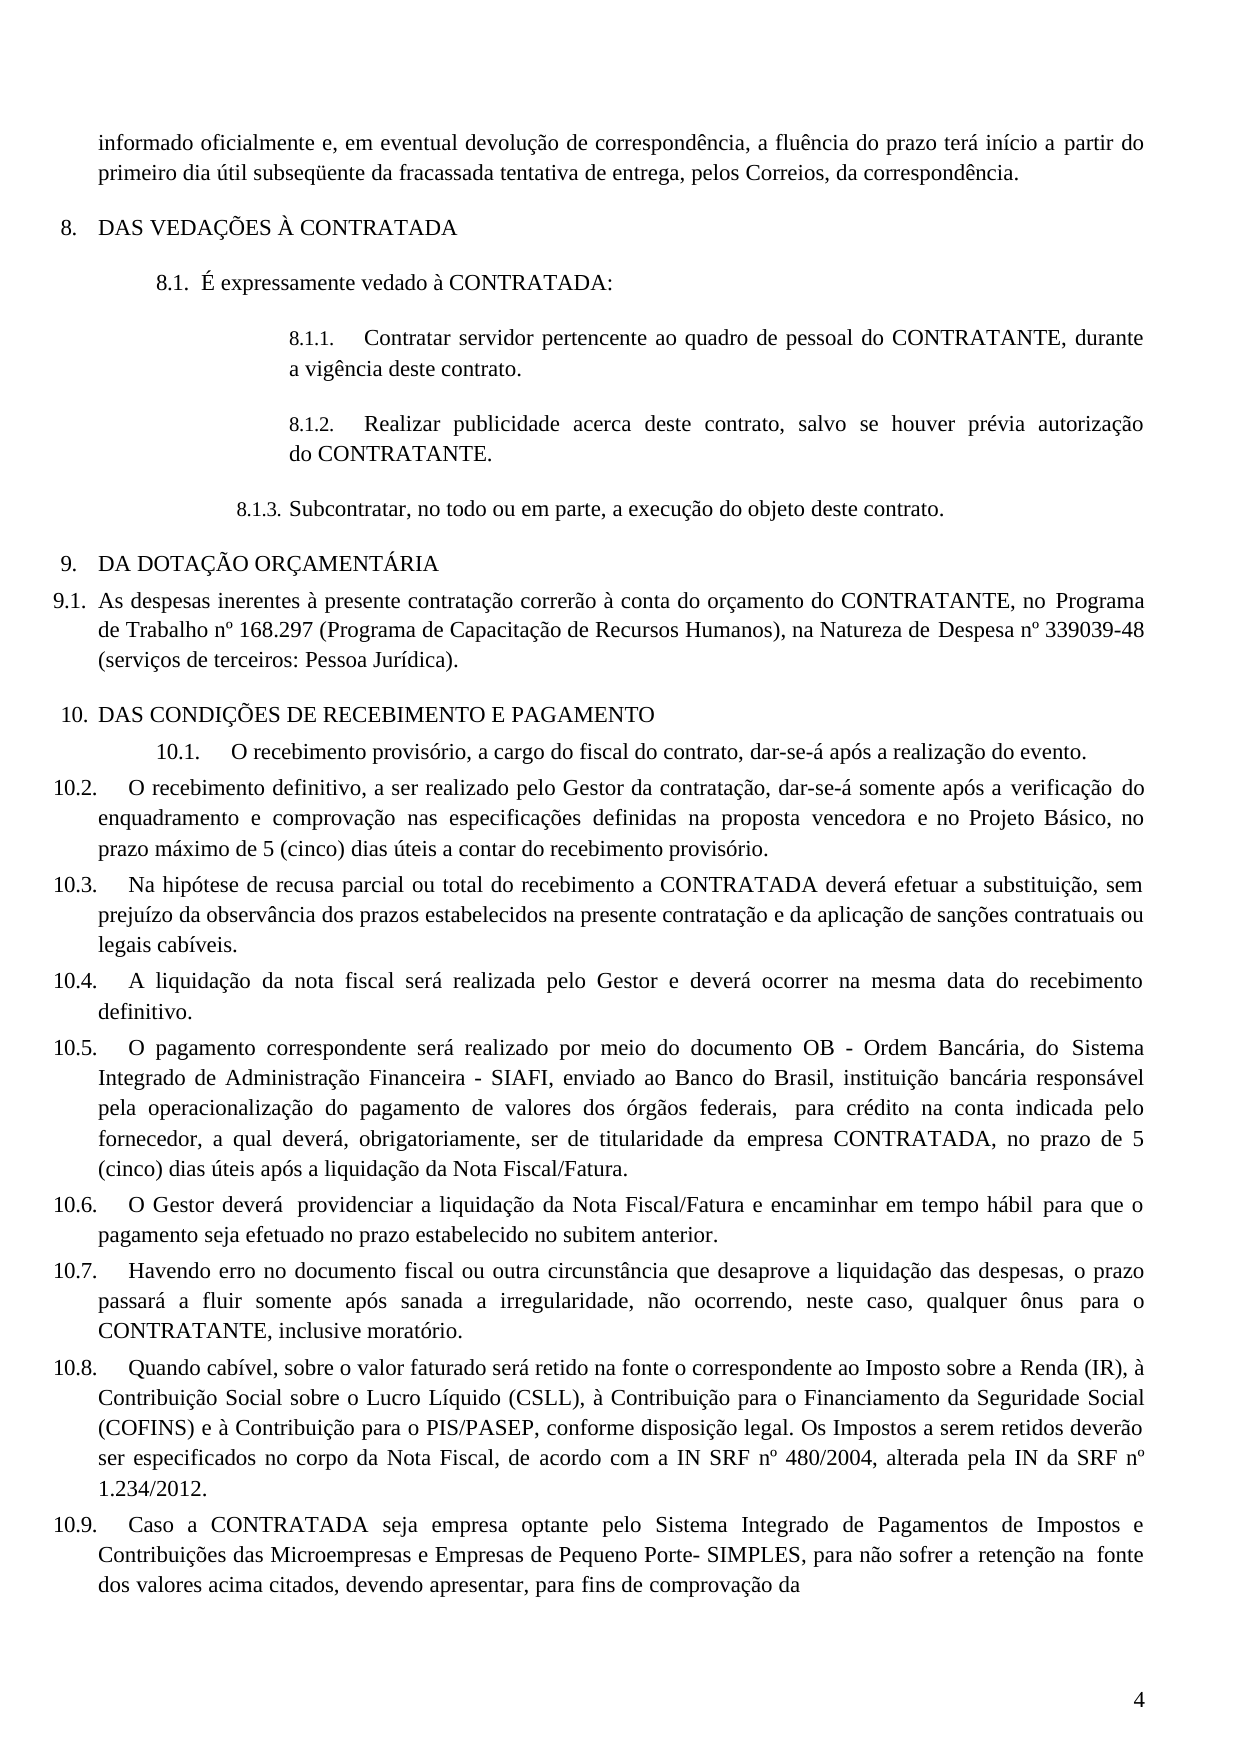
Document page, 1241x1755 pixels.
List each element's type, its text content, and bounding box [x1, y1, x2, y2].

list Realizar publicidade acerca deste contrato, salvo se houver prévia autorização do CONTRATANTE. [289, 409, 1144, 466]
list O pagamento correspondente será realizado por meio do documento OB - Ordem Bancária, do Sistema Integrado de Administração Financeira - SIAFI, enviado ao Banco do Brasil, instituição bancária responsável pela operacionalização do pagamento de valores dos órgãos federais, para crédito na conta indicada pelo fornecedor, a qual deverá, obrigatoriamente, ser de titularidade da empresa CONTRATADA, no prazo de 5 (cinco) dias úteis após a liquidação da Nota Fiscal/Fatura. [53, 1034, 1144, 1181]
list O Gestor deverá providenciar a liquidação da Nota Fiscal/Fatura e encaminhar em tempo hábil para que o pagamento seja efetuado no prazo estabelecido no subitem anterior. [53, 1191, 1143, 1247]
list É expressamente vedado à CONTRATADA: [156, 269, 1241, 296]
list O recebimento provisório, a cargo do fiscal do contrato, dar-se-á após a realização do evento. [156, 738, 1241, 764]
list Quando cabível, sobre o valor faturado será retido na fonte o correspondente ao Imposto sobre a Renda (IR), à Contribuição Social sobre o Lucro Líquido (CSLL), à Contribuição para o Financiamento da Seguridade Social (COFINS) e à Contribuição para o PIS/PASEP, conforme disposição legal. Os Impostos a serem retidos deverão ser especificados no corpo da Nota Fiscal, de acordo com a IN SRF nº 480/2004, alterada pela IN da SRF nº 1.234/2012. [53, 1354, 1144, 1501]
list DAS CONDIÇÕES DE RECEBIMENTO E PAGAMENTO [60, 701, 1241, 728]
list Caso a CONTRATADA seja empresa optante pelo Sistema Integrado de Pagamentos de Impostos e Contribuições das Microempresas e Empresas de Pequeno Porte- SIMPLES, para não sofrer a retenção na fonte dos valores acima citados, devendo apresentar, para fins de comprovação da [53, 1511, 1144, 1597]
list Contratar servidor pertencente ao quadro de pessoal do CONTRATANTE, durante a vigência deste contrato. [289, 324, 1144, 381]
list Subcontratar, no todo ou em parte, a execução do objeto deste contrato. [236, 495, 1241, 521]
list DAS VEDAÇÕES À CONTRATADA [60, 214, 1241, 240]
list As despesas inerentes à presente contratação correrão à conta do orçamento do CONTRATANTE, no Programa de Trabalho nº 168.297 (Programa de Capacitação de Recursos Humanos), na Natureza de Despesa nº 339039-48 (serviços de terceiros: Pessoa Jurídica). [53, 587, 1144, 672]
list O recebimento definitivo, a ser realizado pelo Gestor da contratação, dar-se-á somente após a verificação do enquadramento e comprovação nas especificações definidas na proposta vencedora e no Projeto Básico, no prazo máximo de 5 (cinco) dias úteis a contar do recebimento provisório. [53, 774, 1144, 861]
list DA DOTAÇÃO ORÇAMENTÁRIA [60, 550, 1241, 577]
list Havendo erro no documento fiscal ou outra circunstância que desaprove a liquidação das despesas, o prazo passará a fluir somente após sanada a irregularidade, não ocorrendo, neste caso, qualquer ônus para o CONTRATANTE, inclusive moratório. [53, 1257, 1144, 1344]
list A liquidação da nota fiscal será realizada pelo Gestor e deverá ocorrer na mesma data do recebimento definitivo. [53, 967, 1144, 1024]
text informado oficialmente e, em eventual devolução de correspondência, a fluência do prazo terá início a partir do primeiro dia útil subseqüente da fracassada tentativa de entrega, pelos Correios, da correspondência. [98, 129, 1144, 185]
list Na hipótese de recusa parcial ou total do recebimento a CONTRATADA deverá efetuar a substituição, sem prejuízo da observância dos prazos estabelecidos na presente contratação e da aplicação de sanções contratuais ou legais cabíveis. [53, 871, 1144, 957]
